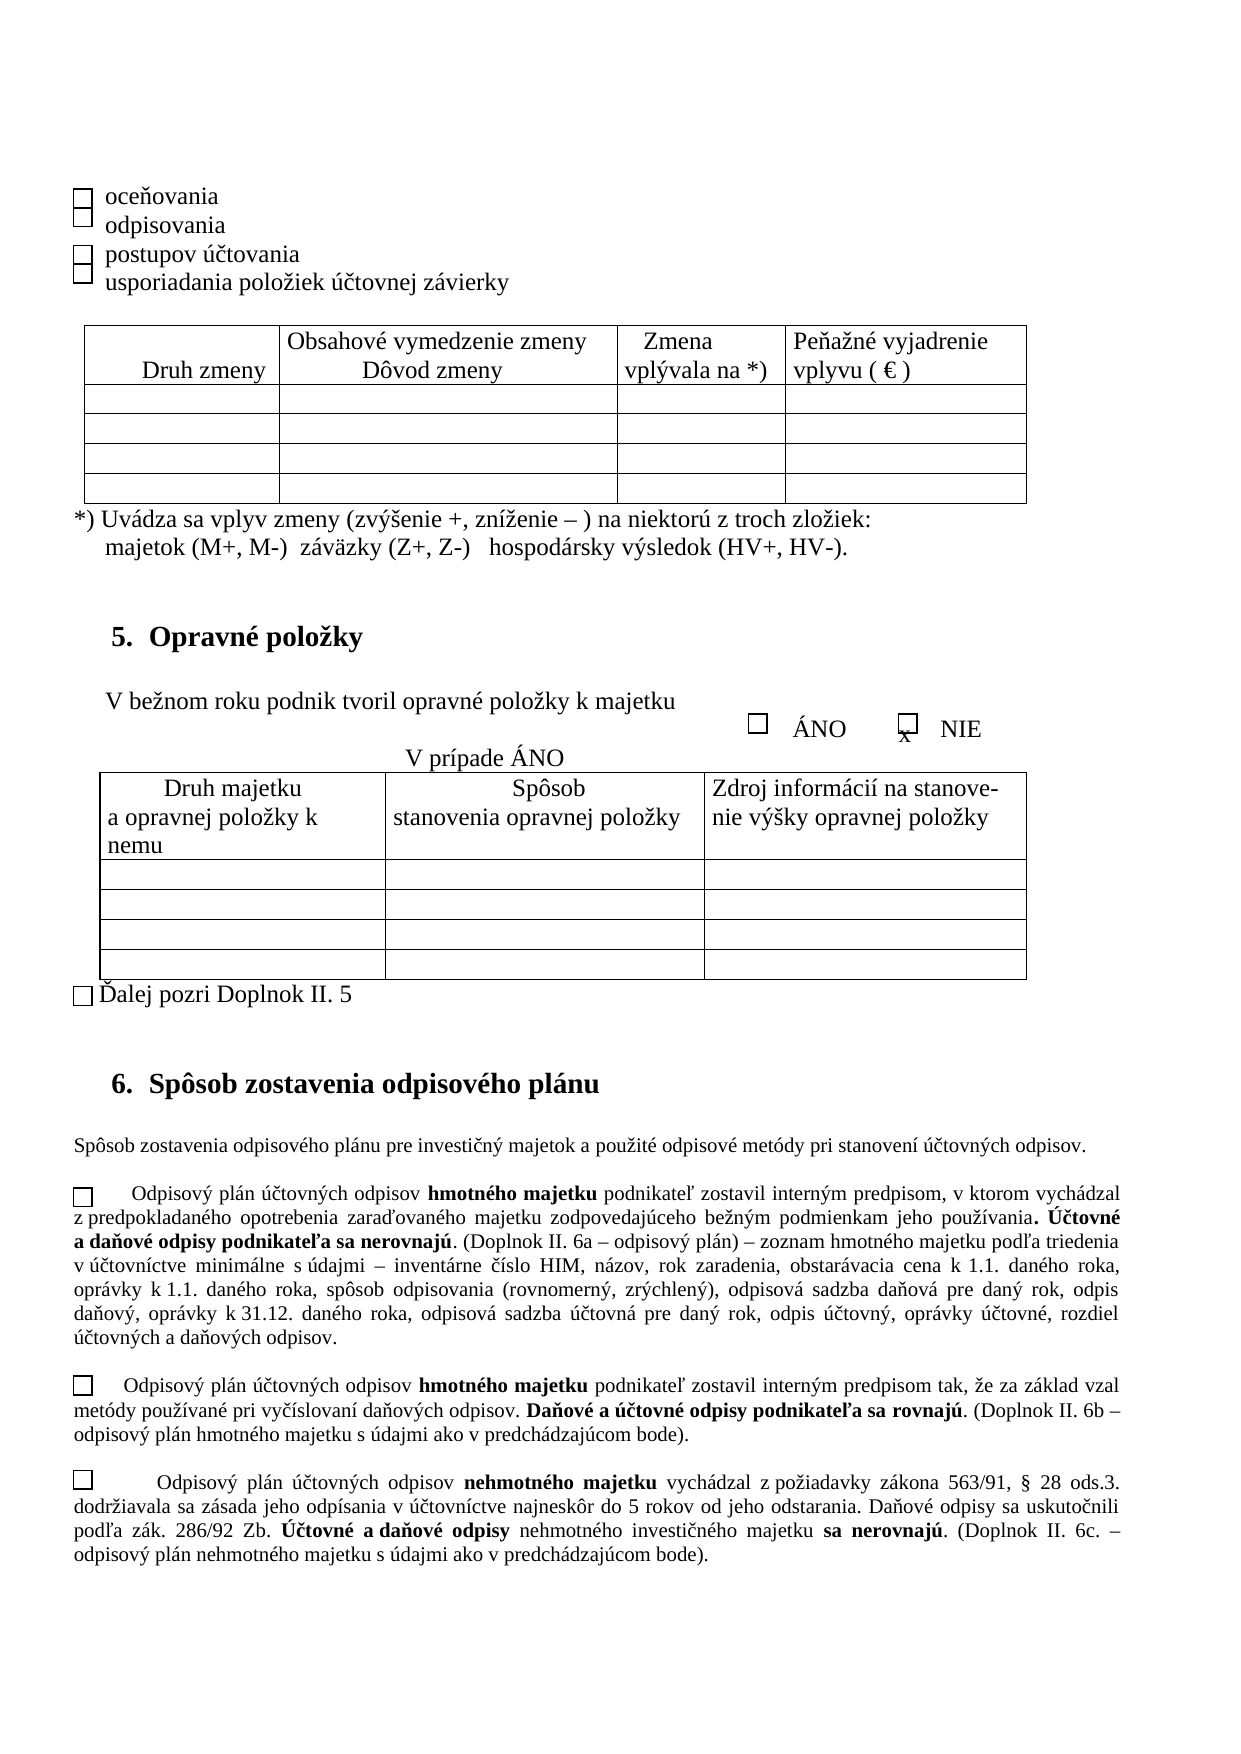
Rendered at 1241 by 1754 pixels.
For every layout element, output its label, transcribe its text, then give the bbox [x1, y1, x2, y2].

table_header Druh majetku a opravnej položky k nemu [101, 773, 385, 859]
table_header Zmena vplývala na *) [618, 326, 785, 383]
text ÁNO NIE [73, 714, 1120, 743]
text V prípade ÁNO [73, 743, 1120, 772]
text odpisovania [73, 210, 1120, 239]
text Odpisový plán účtovných odpisov hmotného majetku podnikateľ zostavil interným predpisom, v ktorom vychádzal z predpokladaného opotrebenia zaraďovaného majetku zodpovedajúceho bežným podmienkam jeho používania. Účtovné a daňové odpisy podnikateľa sa nerovnajú. (Doplnok II. 6a – odpisový plán) – zoznam hmotného majetku podľa triedenia v účtovníctve minimálne s údajmi – inventárne číslo HIM, názov, rok zaradenia, obstarávacia cena k 1.1. daného roka, oprávky k 1.1. daného roka, spôsob odpisovania (rovnomerný, zrýchlený), odpisová sadzba daňová pre daný rok, odpis daňový, oprávky k 31.12. daného roka, odpisová sadzba účtovná pre daný rok, odpis účtovný, oprávky účtovné, rozdiel účtovných a daňových odpisov. [73, 1181, 1120, 1349]
table_cell [386, 860, 704, 889]
table_cell [618, 385, 785, 413]
table_cell [85, 474, 279, 503]
table_cell [786, 414, 1026, 443]
text usporiadania položiek účtovnej závierky [73, 267, 1120, 296]
table_header Peňažné vyjadrenie vplyvu ( € ) [786, 326, 1026, 383]
table_cell [386, 890, 704, 919]
text Odpisový plán účtovných odpisov hmotného majetku podnikateľ zostavil interným predpisom tak, že za základ vzal metódy používané pri vyčíslovaní daňových odpisov. Daňové a účtovné odpisy podnikateľa sa rovnajú. (Doplnok II. 6b – odpisový plán hmotného majetku s údajmi ako v predchádzajúcom bode). [73, 1373, 1120, 1446]
table_cell [705, 950, 1026, 978]
table_cell [101, 860, 385, 889]
table_header Spôsob stanovenia opravnej položky [386, 773, 704, 859]
table_cell [618, 414, 785, 443]
table_cell [101, 920, 385, 949]
table_cell [786, 474, 1026, 503]
table_cell [85, 414, 279, 443]
table_cell [618, 444, 785, 473]
text Ďalej pozri Doplnok II. 5 [73, 979, 1120, 1008]
table_cell [705, 920, 1026, 949]
text Odpisový plán účtovných odpisov nehmotného majetku vychádzal z požiadavky zákona 563/91, § 28 ods.3. dodržiavala sa zásada jeho odpísania v účtovníctve najneskôr do 5 rokov od jeho odstarania. Daňové odpisy sa uskutočnili podľa zák. 286/92 Zb. Účtovné a daňové odpisy nehmotného investičného majetku sa nerovnajú. (Doplnok II. 6c. – odpisový plán nehmotného majetku s údajmi ako v predchádzajúcom bode). [73, 1470, 1120, 1566]
table_cell [386, 950, 704, 978]
list Opravné položky [111, 619, 1120, 652]
text oceňovania [73, 181, 1120, 210]
table_cell [101, 890, 385, 919]
table_cell [705, 890, 1026, 919]
text *) Uvádza sa vplyv zmeny (zvýšenie +, zníženie – ) na niektorú z troch zložiek: [73, 504, 1120, 532]
table_cell [786, 385, 1026, 413]
table_header Druh zmeny [85, 326, 279, 383]
table_cell [786, 444, 1026, 473]
table_header Zdroj informácií na stanove- nie výšky opravnej položky [705, 773, 1026, 859]
table_cell [85, 444, 279, 473]
table_cell [85, 385, 279, 413]
table_cell [280, 474, 617, 503]
list Spôsob zostavenia odpisového plánu [111, 1066, 1120, 1099]
table_cell [280, 444, 617, 473]
table_cell [618, 474, 785, 503]
table_cell [280, 414, 617, 443]
text majetok (M+, M-) záväzky (Z+, Z-) hospodársky výsledok (HV+, HV-). [73, 532, 1120, 561]
text V bežnom roku podnik tvoril opravné položky k majetku [73, 686, 1120, 714]
table_cell [280, 385, 617, 413]
text Spôsob zostavenia odpisového plánu pre investičný majetok a použité odpisové metódy pri stanovení účtovných odpisov. [73, 1133, 1120, 1157]
table_cell [705, 860, 1026, 889]
table_header Obsahové vymedzenie zmeny Dôvod zmeny [280, 326, 617, 383]
table_cell [101, 950, 385, 978]
text postupov účtovania [73, 239, 1120, 267]
table_cell [386, 920, 704, 949]
